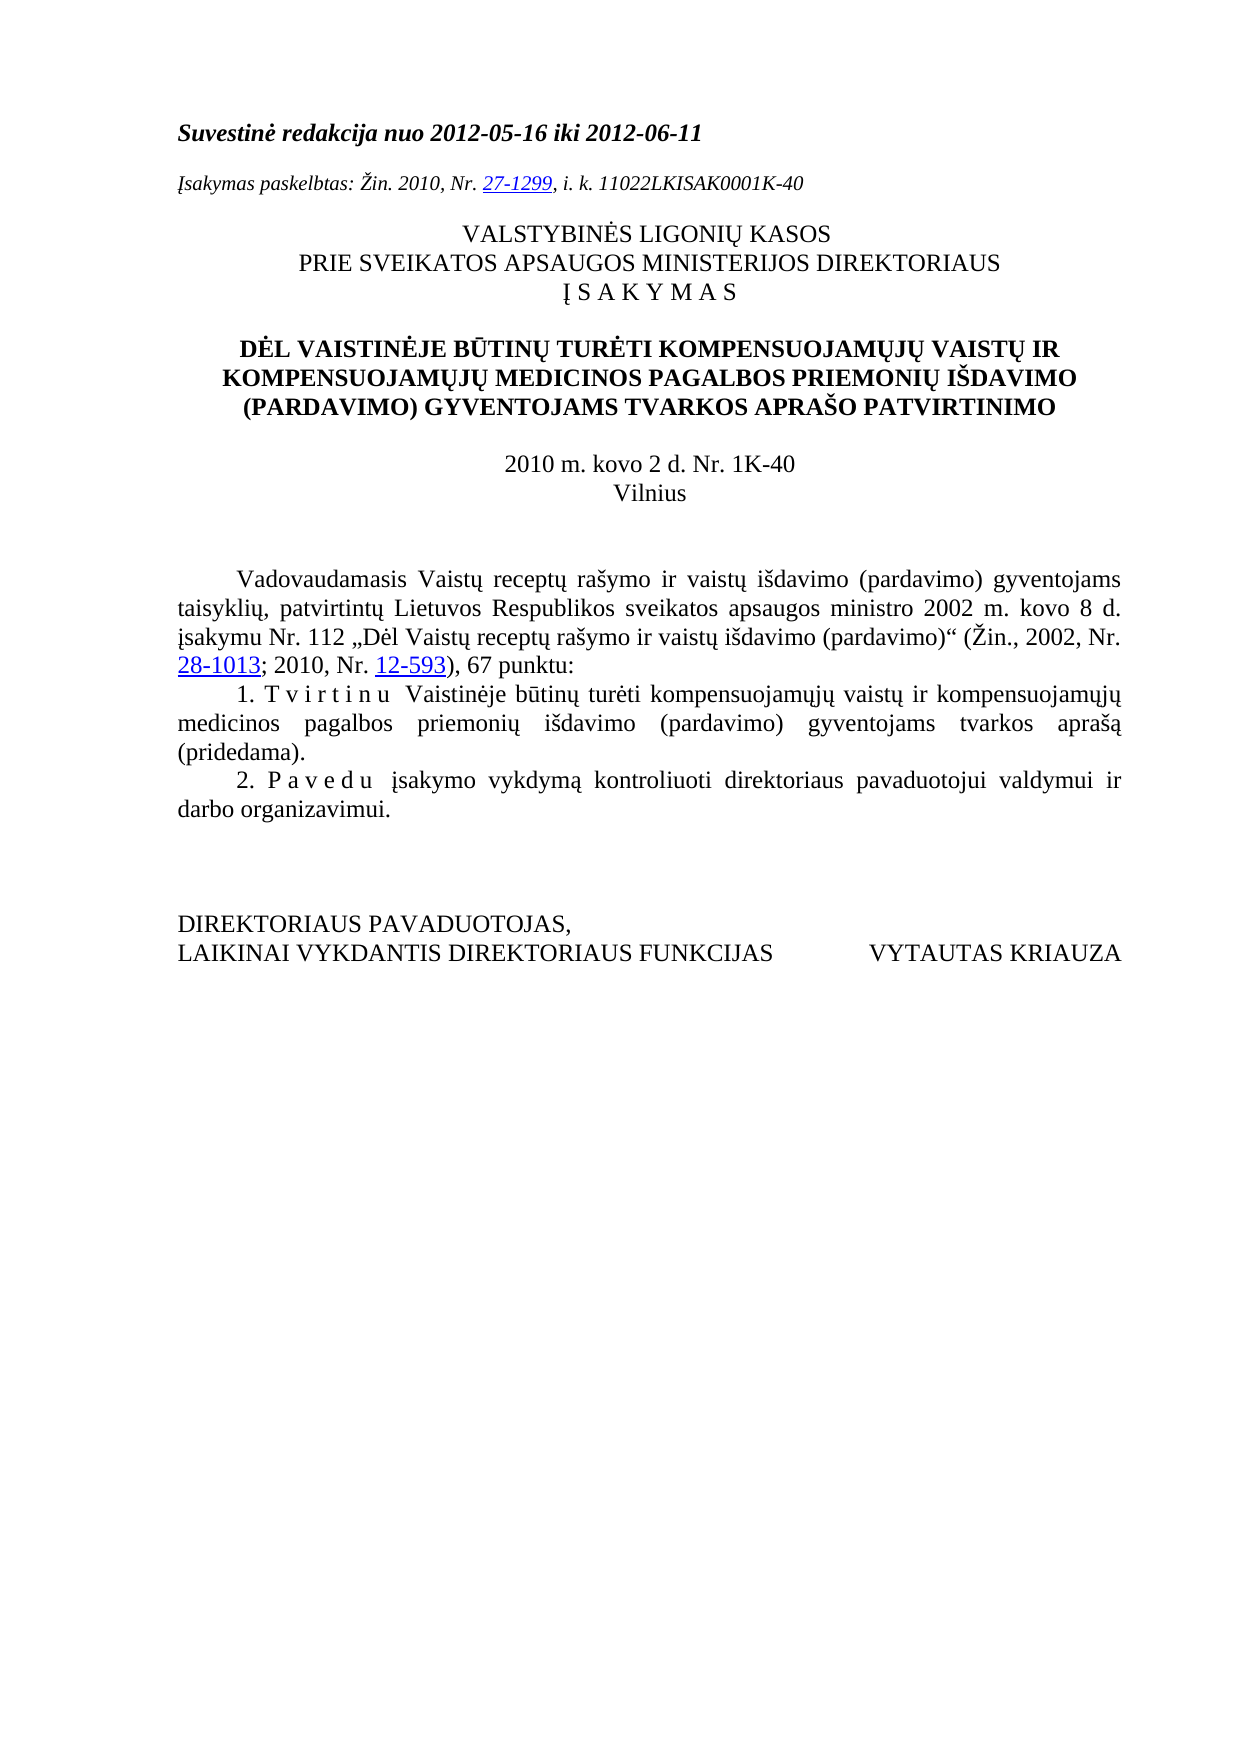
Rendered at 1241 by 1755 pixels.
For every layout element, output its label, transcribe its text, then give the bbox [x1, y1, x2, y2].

text PRIE SVEIKATOS APSAUGOS MINISTERIJOS DIREKTORIAUS [177, 248, 1122, 277]
text Suvestinė redakcija nuo 2012-05-16 iki 2012-06-11 [177, 118, 1122, 147]
text VALSTYBINĖS LIGONIŲ KASOS [177, 219, 1122, 248]
text laikinai vykdantis direktoriaus funkcijas Vytautas Kriauza [177, 938, 1122, 967]
text Vilnius [177, 478, 1122, 507]
text DĖL VAISTINĖJE BŪTINŲ TURĖTI KOMPENSUOJAMŲJŲ VAISTŲ IR KOMPENSUOJAMŲJŲ MEDICINOS PAGALBOS PRIEMONIŲ IŠDAVIMO (PARDAVIMO) GYVENTOJAMS TVARKOS APRAŠO PATVIRTINIMO [177, 334, 1122, 420]
text ĮSAKYMAS [177, 277, 1122, 305]
text Vadovaudamasis Vaistų receptų rašymo ir vaistų išdavimo (pardavimo) gyventojams taisyklių, patvirtintų Lietuvos Respublikos sveikatos apsaugos ministro 2002 m. kovo 8 d. įsakymu Nr. 112 „Dėl Vaistų receptų rašymo ir vaistų išdavimo (pardavimo)“ (Žin., 2002, Nr. 28-1013; 2010, Nr. 12-593), 67 punktu: [177, 564, 1122, 679]
text 2. Pavedu įsakymo vykdymą kontroliuoti direktoriaus pavaduotojui valdymui ir darbo organizavimui. [177, 765, 1122, 823]
text Direktoriaus pavaduotojas, [177, 909, 1122, 938]
text Įsakymas paskelbtas: Žin. 2010, Nr. 27-1299, i. k. 11022LKISAK0001K-40 [177, 171, 1122, 195]
text 2010 m. kovo 2 d. Nr. 1K-40 [177, 449, 1122, 478]
text 1. Tvirtinu Vaistinėje būtinų turėti kompensuojamųjų vaistų ir kompensuojamųjų medicinos pagalbos priemonių išdavimo (pardavimo) gyventojams tvarkos aprašą (pridedama). [177, 679, 1122, 765]
